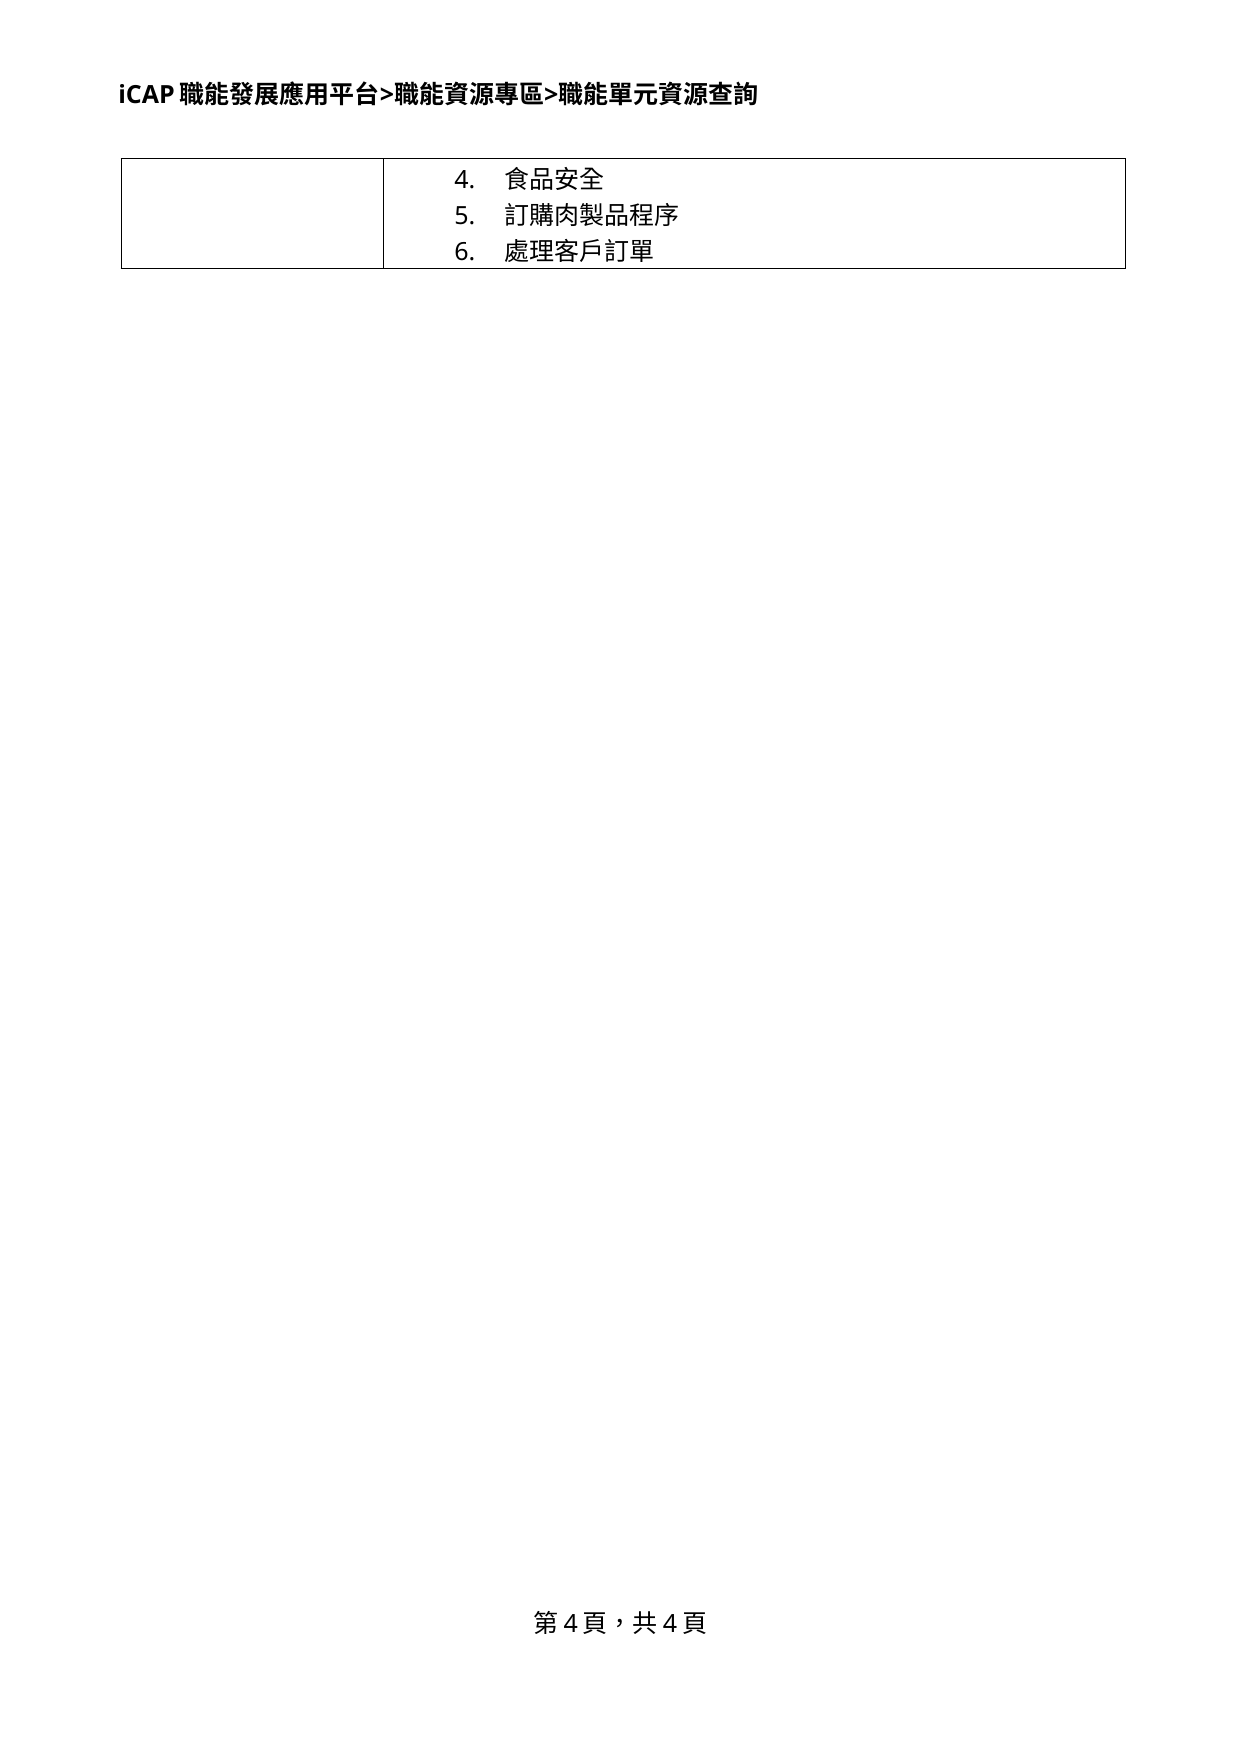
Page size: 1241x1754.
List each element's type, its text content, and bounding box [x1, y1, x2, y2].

table_cell 商品知識可能包括： 肉類商品標識 使用方式 準備方式 烹調方法，配方和成分 調料和配菜 肉類成分 烹調後收縮 需要數量 營養方面問題 產地 季節性供應 處理和保存 相關資訊來源可能包括： 供應商或肉類產品手冊 DVD和多媒體展示 標籤 比較各項商品可包括： 肉品種類 評分／分級 原始 削減 烹飪和準備要求 特徵 價格 商品資訊可能包括： 商品類型 品種 特徵 價錢 配料 簡單營養資訊 處理和保存方式 烹飪技巧 其他工作人員可能包括： 新的或現有的工作人員 不同人員所使用語言 不同文化，社會和種族背景的人員 店內肉類品項包括： 牛肉 羊肉 小牛肉 豬肉 雞 鹿肉，袋鼠，鴯鶓和其他 特殊切割 熟肉 製成品 加工食品，例如即刻烹調和醃製 單人分食品 客戶要求可根據： 優先 健康因素 文化群體 飲食問題 價格 客戶可以包括： 新的或重複接觸 外部和內部接觸 企業客戶或個人 客戶常規或特殊要求 不同社會文化和種族背景，具有不同身心狀態能力的人 存儲策略和程序方面： 銷售肉類商品 與客戶互動 品質保證 食品安全 訂購肉製品程序 處理客戶訂單 [384, 159, 1125, 268]
table_cell 說明與補充事項 [122, 159, 383, 268]
